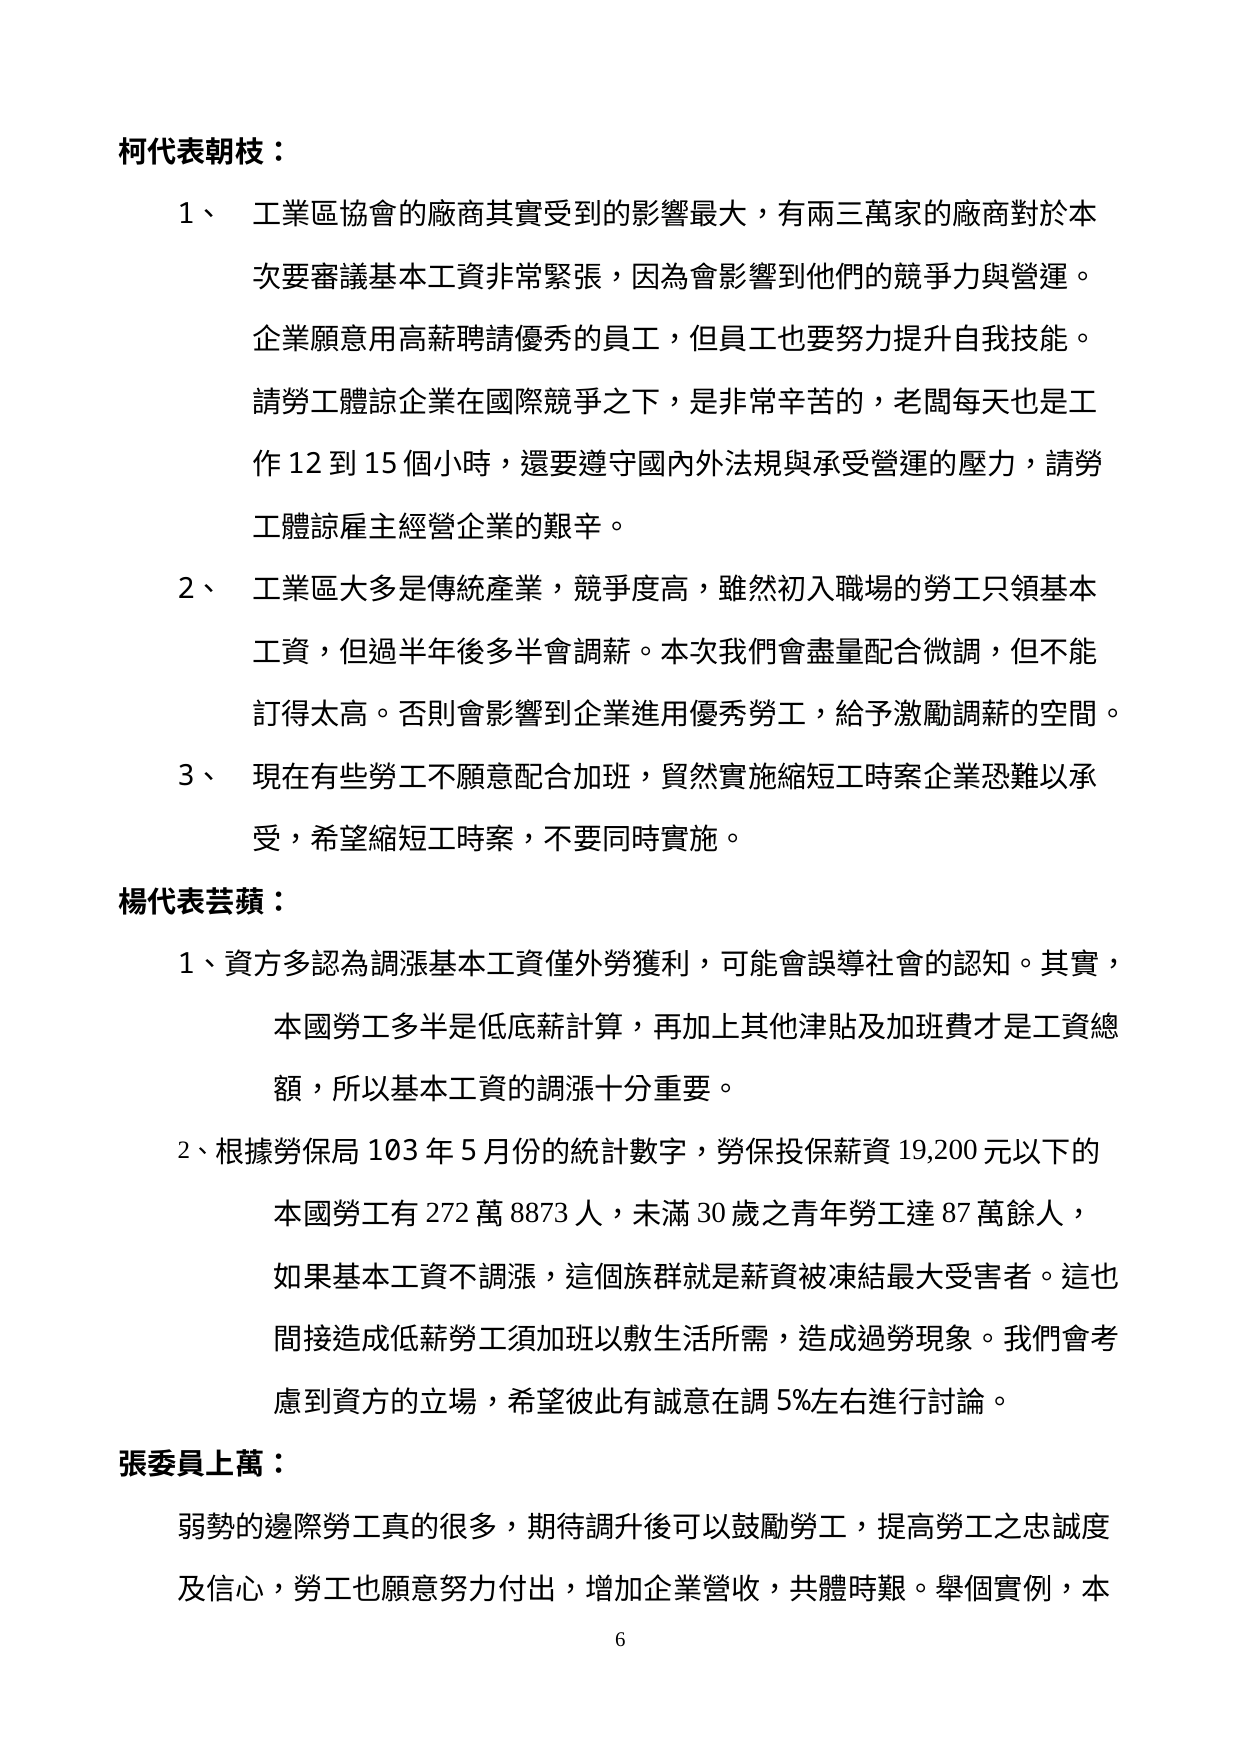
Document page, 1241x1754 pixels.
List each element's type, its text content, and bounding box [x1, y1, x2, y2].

list 資方多認為調漲基本工資僅外勞獲利，可能會誤導社會的認知。其實，本國勞工多半是低底薪計算，再加上其他津貼及加班費才是工資總額，所以基本工資的調漲十分重要。 [177, 920, 1122, 1108]
list 根據勞保局103年5月份的統計數字，勞保投保薪資19,200元以下的本國勞工有272萬8873人，未滿30歲之青年勞工達87萬餘人，如果基本工資不調漲，這個族群就是薪資被凍結最大受害者。這也間接造成低薪勞工須加班以敷生活所需，造成過勞現象。我們會考慮到資方的立場，希望彼此有誠意在調5%左右進行討論。 [177, 1108, 1122, 1420]
list 工業區協會的廠商其實受到的影響最大，有兩三萬家的廠商對於本次要審議基本工資非常緊張，因為會影響到他們的競爭力與營運。企業願意用高薪聘請優秀的員工，但員工也要努力提升自我技能。請勞工體諒企業在國際競爭之下，是非常辛苦的，老闆每天也是工作12到15個小時，還要遵守國內外法規與承受營運的壓力，請勞工體諒雇主經營企業的艱辛。 [177, 170, 1122, 545]
text 柯代表朝枝： [118, 108, 1122, 170]
text 楊代表芸蘋： [118, 858, 1122, 920]
text 張委員上萬： [118, 1420, 1122, 1483]
list 工業區大多是傳統產業，競爭度高，雖然初入職場的勞工只領基本工資，但過半年後多半會調薪。本次我們會盡量配合微調，但不能訂得太高。否則會影響到企業進用優秀勞工，給予激勵調薪的空間。 [177, 545, 1122, 733]
text 弱勢的邊際勞工真的很多，期待調升後可以鼓勵勞工，提高勞工之忠誠度及信心，勞工也願意努力付出，增加企業營收，共體時艱。舉個實例，本人的孩子所領取的就是基本工資。真心期待基本工資有突破2萬元的機會，讓青年工作者更有發揮空間，增加勞工的信心。 [177, 1483, 1122, 1608]
list 現在有些勞工不願意配合加班，貿然實施縮短工時案企業恐難以承受，希望縮短工時案，不要同時實施。 [177, 733, 1122, 858]
